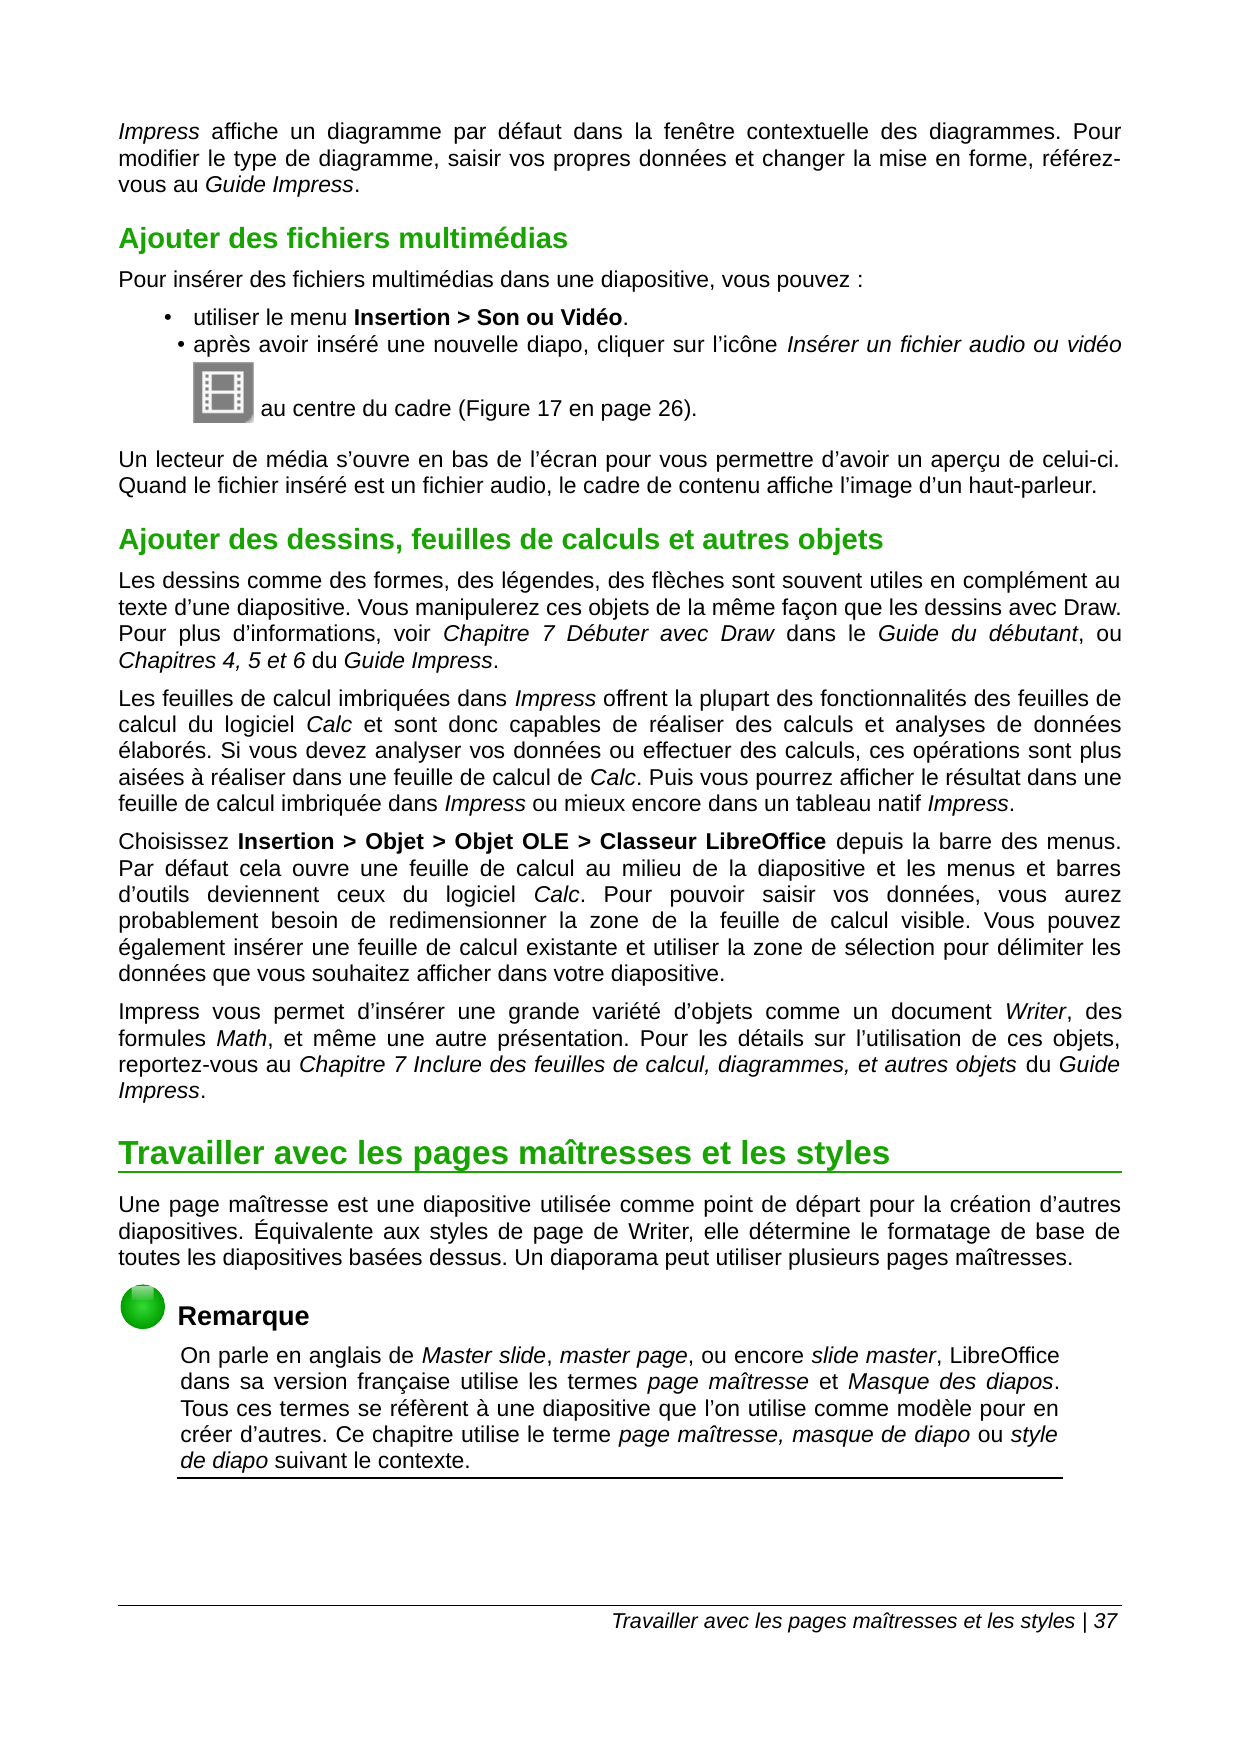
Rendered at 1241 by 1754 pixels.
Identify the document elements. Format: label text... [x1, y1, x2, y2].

text Un lecteur de média s’ouvre en bas de l’écran pour vous permettre d’avoir un aperçu de celui-ci. Quand le fichier inséré est un fichier audio, le cadre de contenu affiche l’image d’un haut-parleur. [118, 446, 1122, 498]
subtitle Remarque [118, 1282, 1122, 1331]
text Pour insérer des fichiers multimédias dans une diapositive, vous pouvez : [118, 266, 1122, 292]
subtitle Ajouter des dessins, feuilles de calculs et autres objets [118, 522, 1122, 556]
picture [193, 362, 254, 423]
text Une page maîtresse est une diapositive utilisée comme point de départ pour la création d’autres diapositives. Équivalente aux styles de page de Writer, elle détermine le formatage de base de toutes les diapositives basées dessus. Un diaporama peut utiliser plusieurs pages maîtresses. [118, 1191, 1122, 1270]
text Choisissez Insertion > Objet > Objet OLE > Classeur LibreOffice depuis la barre des menus. Par défaut cela ouvre une feuille de calcul au milieu de la diapositive et les menus et barres d’outils deviennent ceux du logiciel Calc. Pour pouvoir saisir vos données, vous aurez probablement besoin de redimensionner la zone de la feuille de calcul visible. Vous pouvez également insérer une feuille de calcul existante et utiliser la zone de sélection pour délimiter les données que vous souhaitez afficher dans votre diapositive. [118, 828, 1122, 986]
subtitle Ajouter des fichiers multimédias [118, 221, 1122, 254]
list utiliser le menu Insertion > Son ou Vidéo. [164, 304, 1122, 331]
text Impress affiche un diagramme par défaut dans la fenêtre contextuelle des diagrammes. Pour modifier le type de diagramme, saisir vos propres données et changer la mise en forme, référez-vous au Guide Impress. [118, 118, 1122, 197]
text Impress vous permet d’insérer une grande variété d’objets comme un document Writer, des formules Math, et même une autre présentation. Pour les détails sur l’utilisation de ces objets, reportez-vous au Chapitre 7 Inclure des feuilles de calcul, diagrammes, et autres objets du Guide Impress. [118, 998, 1122, 1103]
text On parle en anglais de Master slide, master page, ou encore slide master, LibreOffice dans sa version française utilise les termes page maîtresse et Masque des diapos. Tous ces termes se réfèrent à une diapositive que l’on utilise comme modèle pour en créer d’autres. Ce chapitre utilise le terme page maîtresse, masque de diapo ou style de diapo suivant le contexte. [177, 1339, 1063, 1477]
text Les feuilles de calcul imbriquées dans Impress offrent la plupart des fonctionnalités des feuilles de calcul du logiciel Calc et sont donc capables de réaliser des calculs et analyses de données élaborés. Si vous devez analyser vos données ou effectuer des calculs, ces opérations sont plus aisées à réaliser dans une feuille de calcul de Calc. Puis vous pourrez afficher le résultat dans une feuille de calcul imbriquée dans Impress ou mieux encore dans un tableau natif Impress. [118, 685, 1122, 816]
text Les dessins comme des formes, des légendes, des flèches sont souvent utiles en complément au texte d’une diapositive. Vous manipulerez ces objets de la même façon que les dessins avec Draw. Pour plus d’informations, voir Chapitre 7 Débuter avec Draw dans le Guide du débutant, ou Chapitres 4, 5 et 6 du Guide Impress. [118, 567, 1122, 673]
subtitle Travailler avec les pages maîtresses et les styles [118, 1133, 1122, 1171]
list après avoir inséré une nouvelle diapo, cliquer sur l’icône Insérer un fichier audio ou vidéo au centre du cadre (Figure 17 en page 26). [177, 331, 1122, 434]
